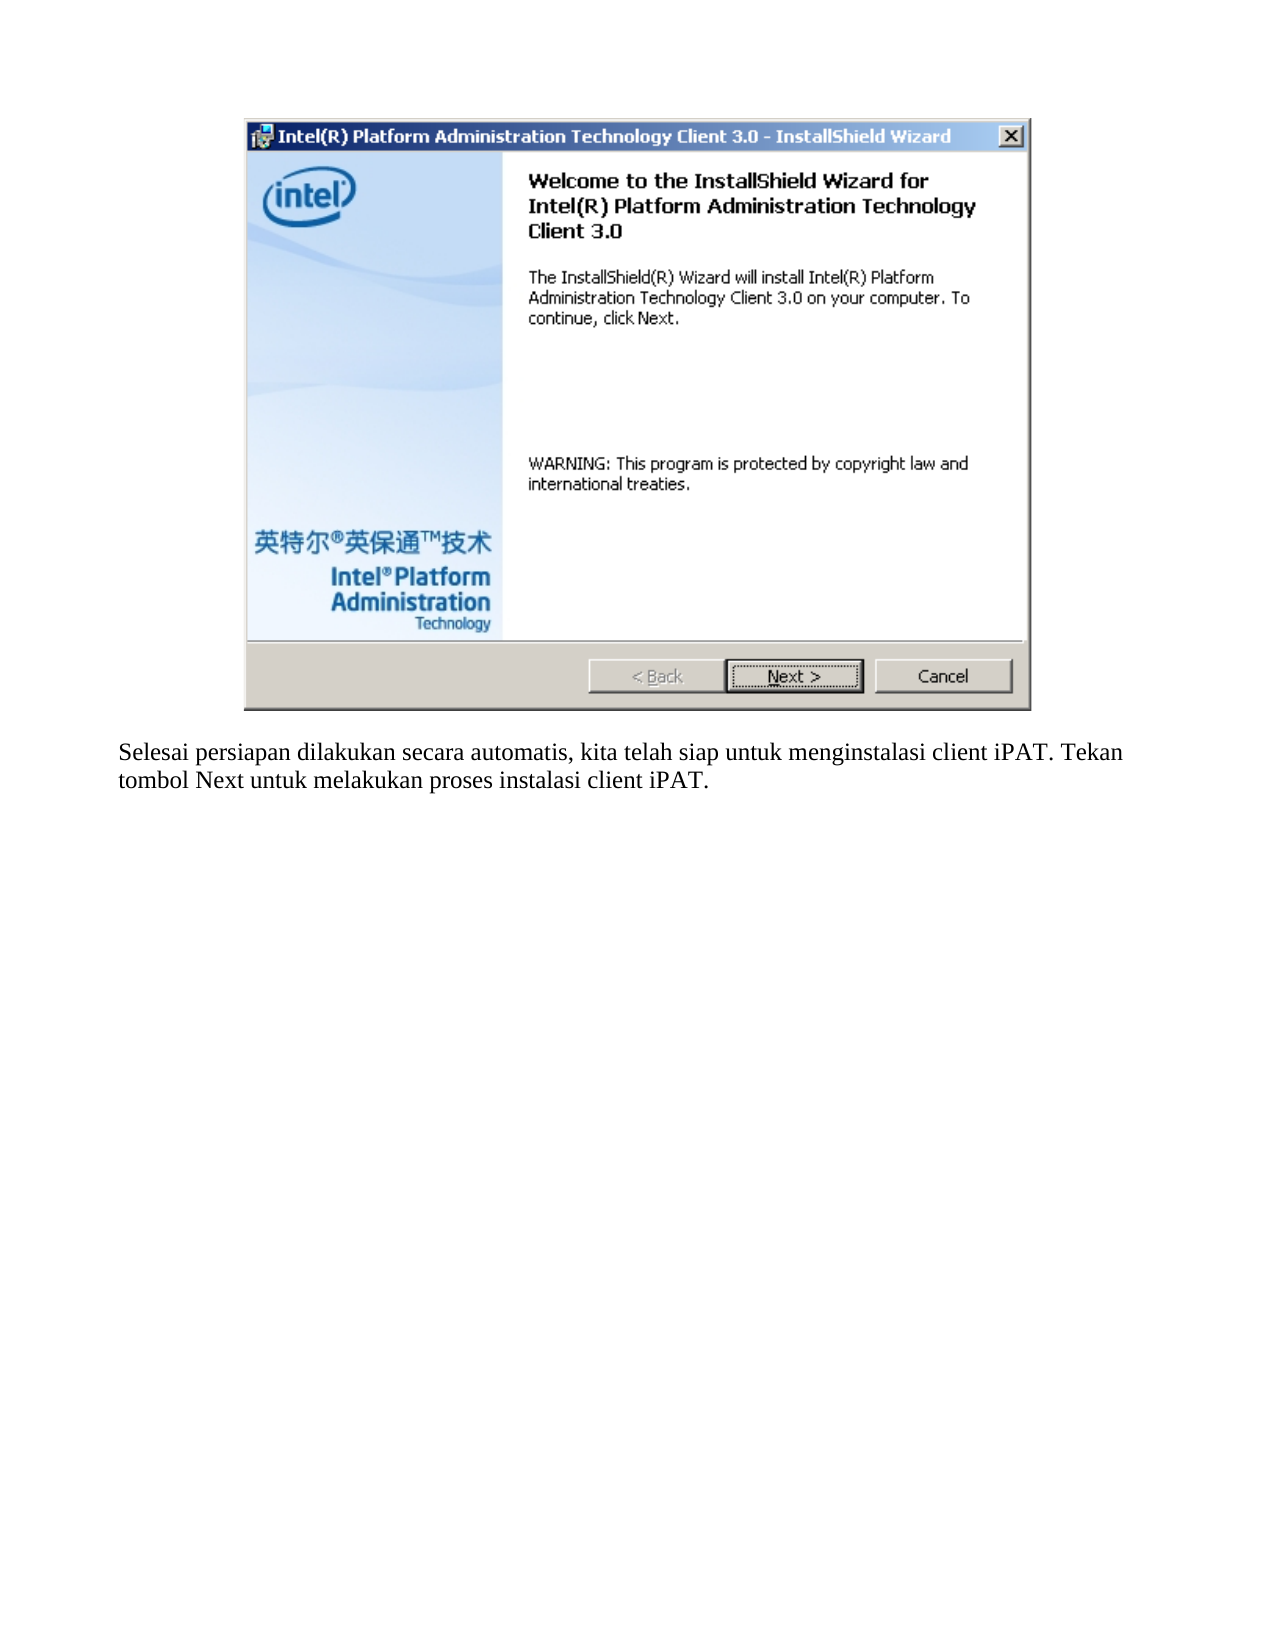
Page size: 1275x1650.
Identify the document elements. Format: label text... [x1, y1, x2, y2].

picture [243, 118, 1032, 711]
text Selesai persiapan dilakukan secara automatis, kita telah siap untuk menginstalasi client iPAT. Tekan tombol Next untuk melakukan proses instalasi client iPAT. [118, 738, 1157, 793]
